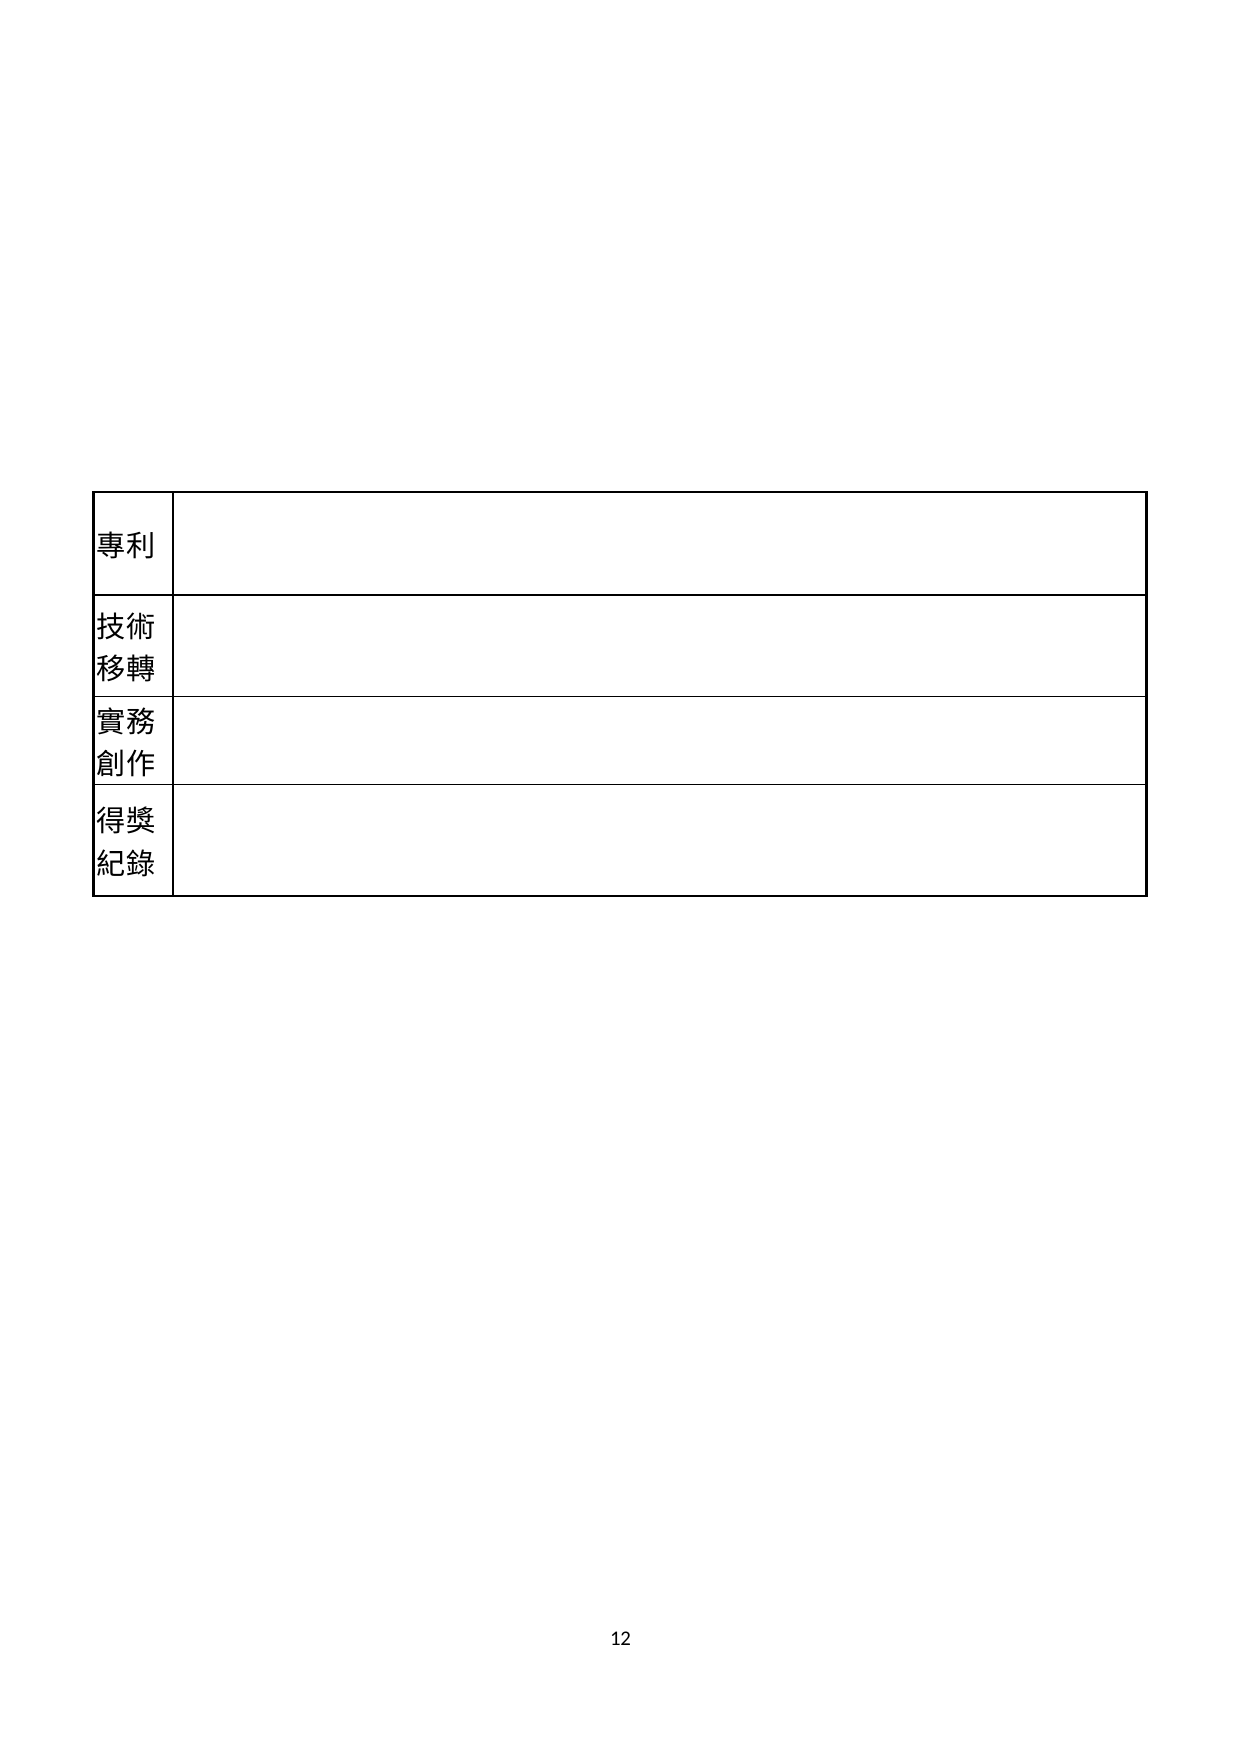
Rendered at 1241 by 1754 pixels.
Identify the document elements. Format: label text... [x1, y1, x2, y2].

table_cell [174, 596, 1145, 696]
table_cell 技術移轉 [95, 596, 172, 696]
table_cell [174, 493, 1145, 594]
table_cell [174, 697, 1145, 784]
table_cell [174, 785, 1145, 895]
table_cell 專利 [95, 493, 172, 594]
table_cell 得獎 紀錄 [95, 785, 172, 895]
table_cell 實務 創作 [95, 697, 172, 784]
